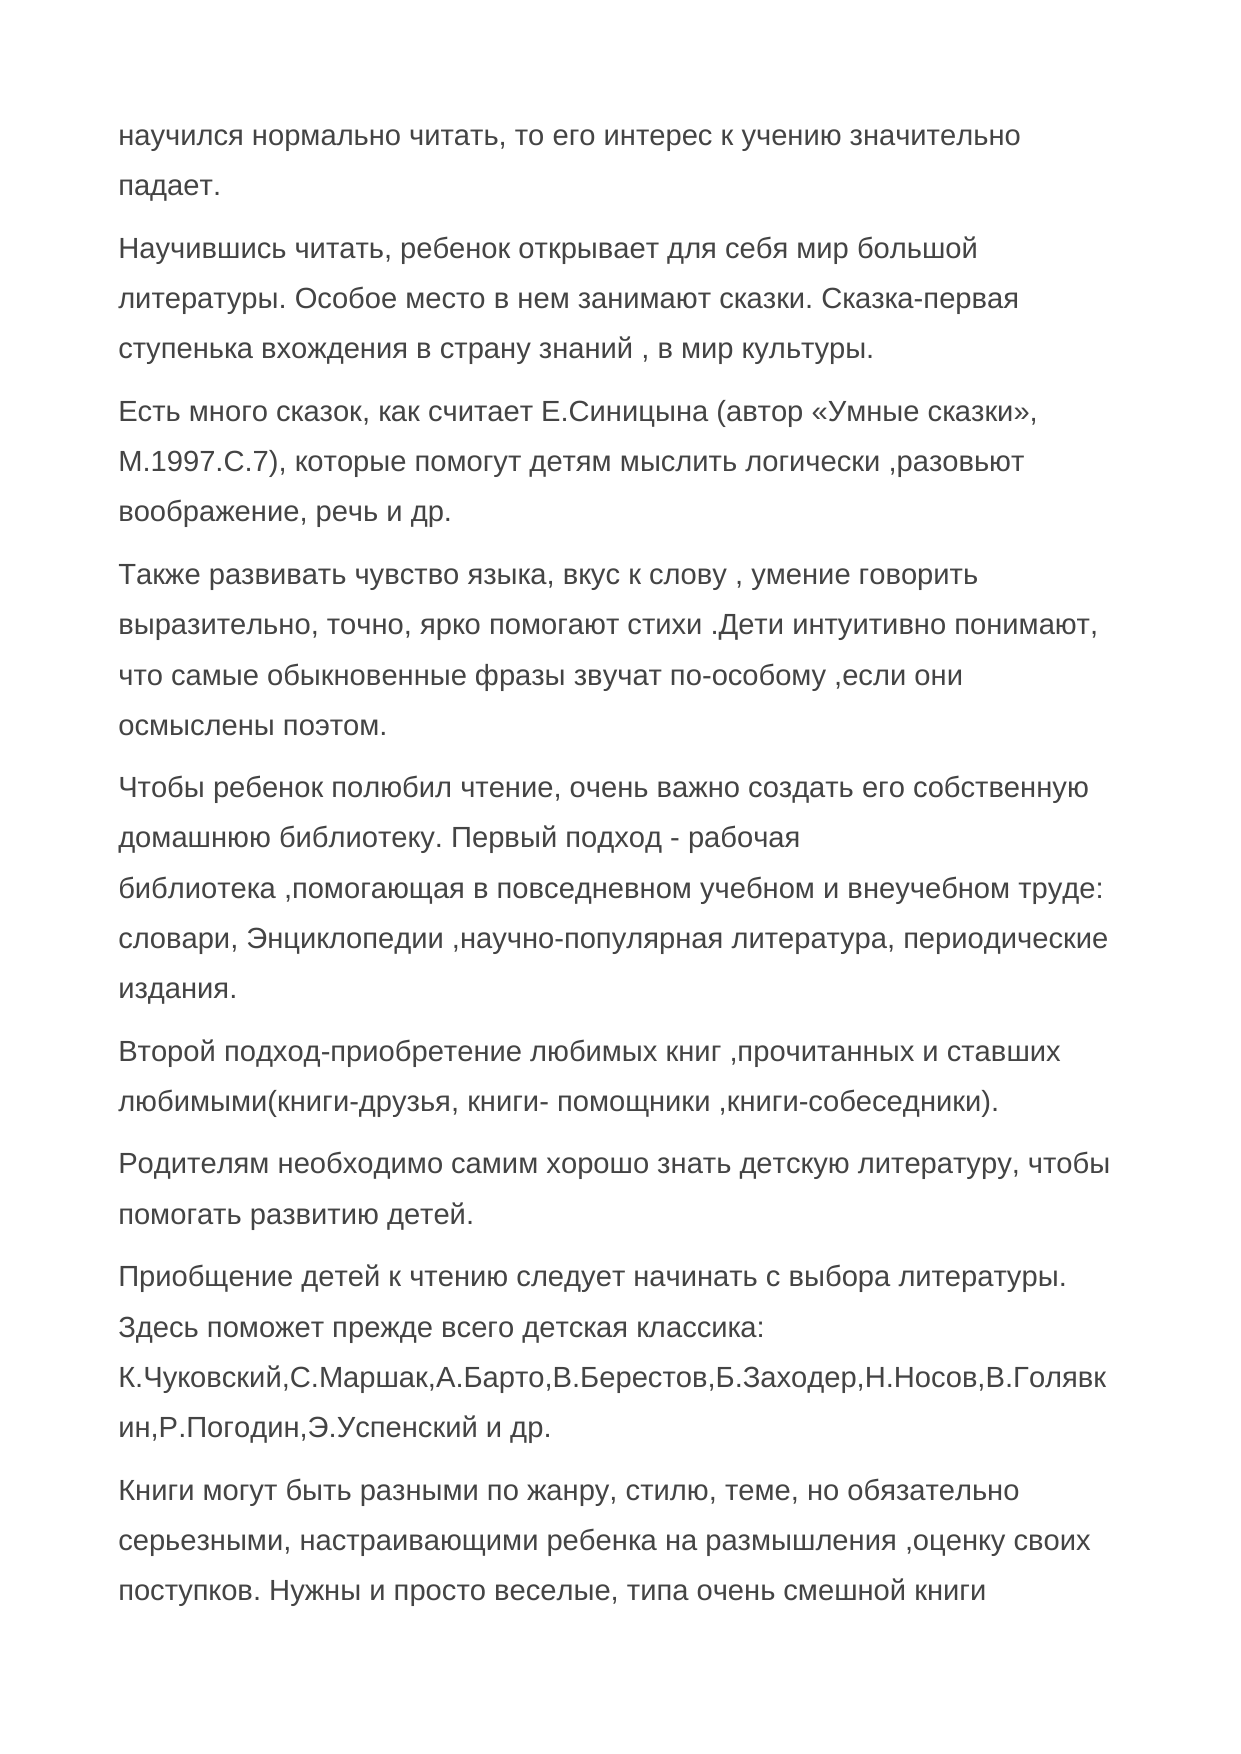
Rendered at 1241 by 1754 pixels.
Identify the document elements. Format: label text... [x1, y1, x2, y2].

text Есть много сказок, как считает Е.Синицына (автор «Умные сказки», М.1997.С.7), которые помогут детям мыслить логически ,разовьют воображение, речь и др. [118, 394, 1122, 528]
text Чтобы ребенок полюбил чтение, очень важно создать его собственную домашнюю библиотеку. Первый подход - рабочая библиотека ,помогающая в повседневном учебном и внеучебном труде: словари, Энциклопедии ,научно-популярная литература, периодические издания. [118, 770, 1122, 1005]
text научился нормально читать, то его интерес к учению значительно падает. [118, 118, 1122, 202]
text Приобщение детей к чтению следует начинать с выбора литературы. Здесь поможет прежде всего детская классика: К.Чуковский,С.Маршак,А.Барто,В.Берестов,Б.Заходер,Н.Носов,В.Голявкин,Р.Погодин,Э.Успенский и др. [118, 1259, 1122, 1444]
text Родителям необходимо самим хорошо знать детскую литературу, чтобы помогать развитию детей. [118, 1147, 1122, 1230]
text Также развивать чувство языка, вкус к слову , умение говорить выразительно, точно, ярко помогают стихи .Дети интуитивно понимают, что самые обыкновенные фразы звучат по-особому ,если они осмыслены поэтом. [118, 557, 1122, 741]
text Научившись читать, ребенок открывает для себя мир большой литературы. Особое место в нем занимают сказки. Сказка-первая ступенька вхождения в страну знаний , в мир культуры. [118, 231, 1122, 365]
text Книги могут быть разными по жанру, стилю, теме, но обязательно серьезными, настраивающими ребенка на размышления ,оценку своих поступков. Нужны и просто веселые, типа очень смешной книги [118, 1473, 1122, 1607]
text Второй подход-приобретение любимых книг ,прочитанных и ставших любимыми(книги-друзья, книги- помощники ,книги-собеседники). [118, 1034, 1122, 1118]
